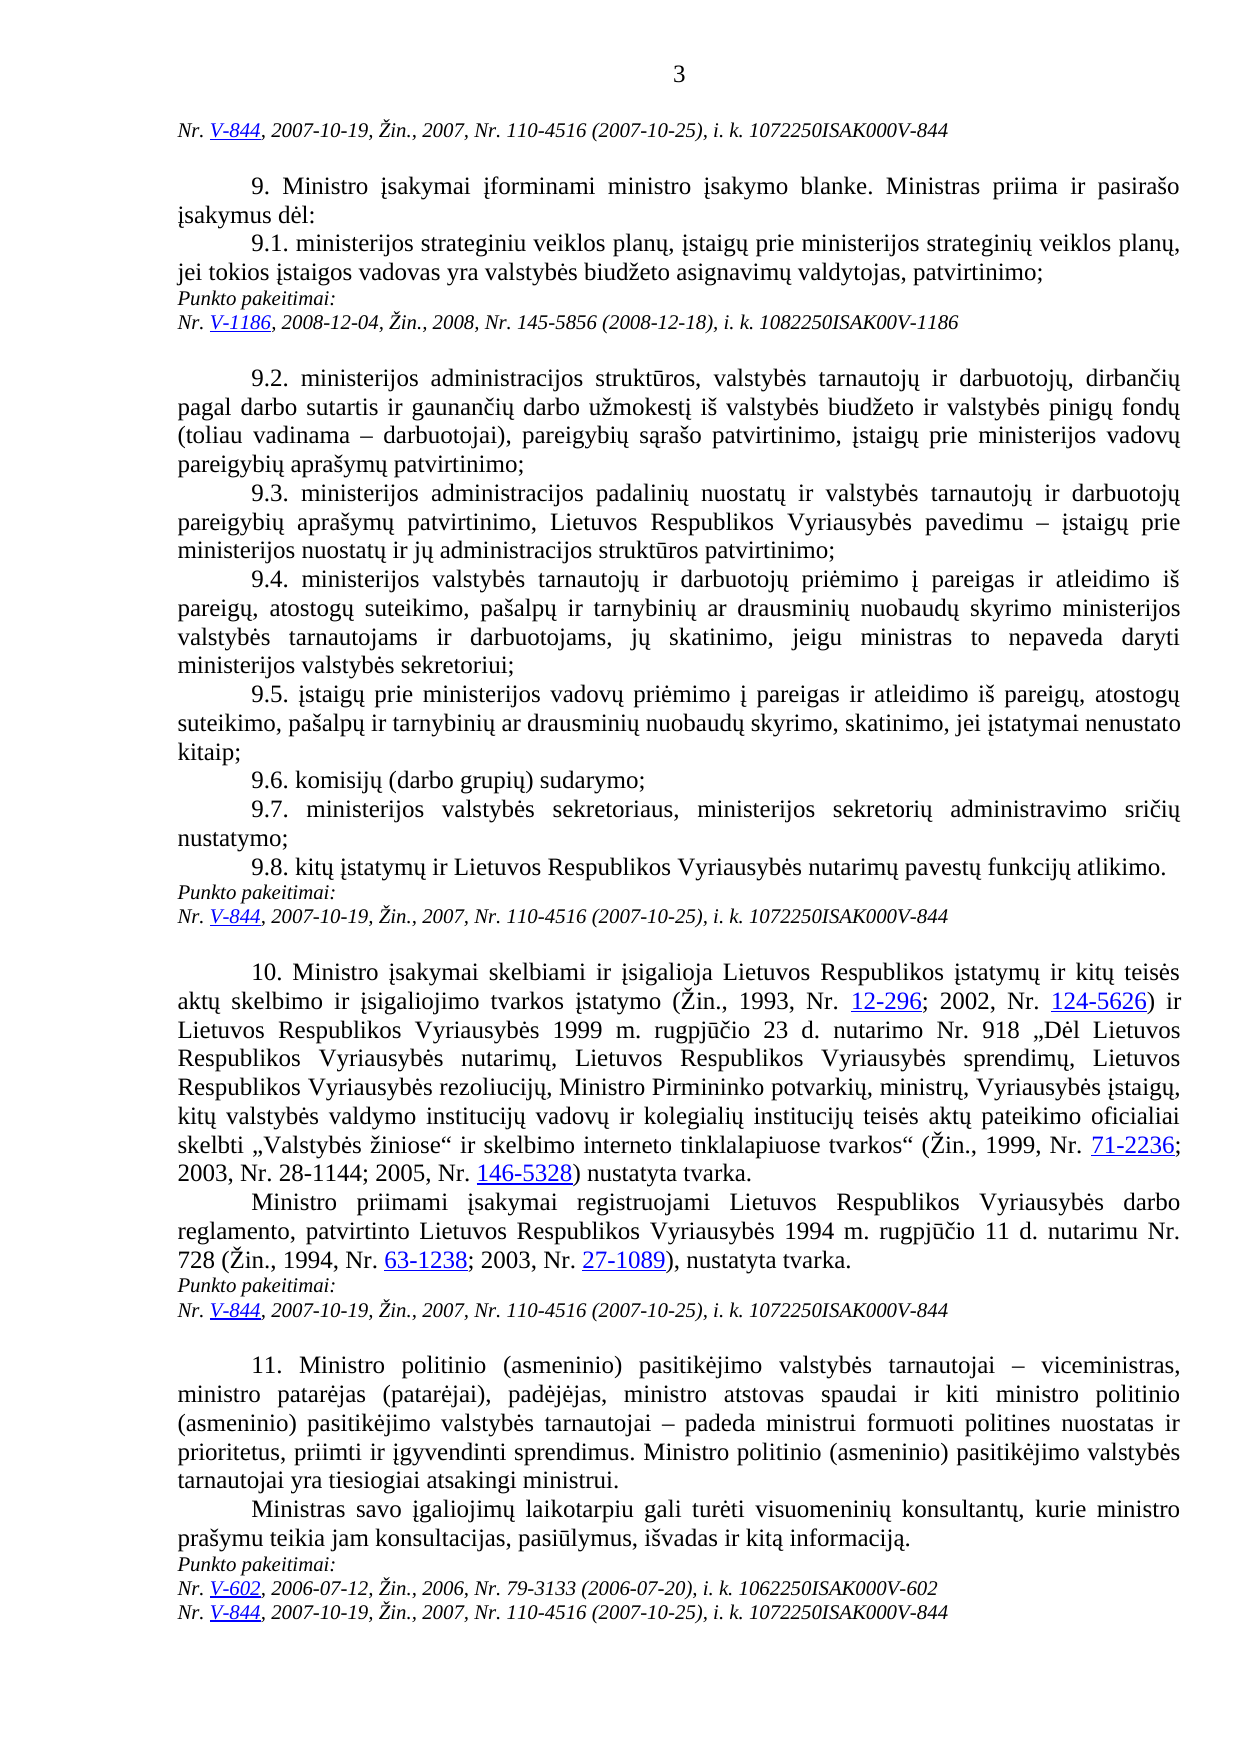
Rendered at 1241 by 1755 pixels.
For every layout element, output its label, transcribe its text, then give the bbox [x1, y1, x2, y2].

text Nr. V-1186, 2008-12-04, Žin., 2008, Nr. 145-5856 (2008-12-18), i. k. 1082250ISAK00V-1186 [177, 310, 1181, 334]
text 9.1. ministerijos strateginiu veiklos planų, įstaigų prie ministerijos strateginių veiklos planų, jei tokios įstaigos vadovas yra valstybės biudžeto asignavimų valdytojas, patvirtinimo; [177, 228, 1181, 286]
text 9. Ministro įsakymai įforminami ministro įsakymo blanke. Ministras priima ir pasirašo įsakymus dėl: [177, 171, 1181, 228]
text Ministro priimami įsakymai registruojami Lietuvos Respublikos Vyriausybės darbo reglamento, patvirtinto Lietuvos Respublikos Vyriausybės 1994 m. rugpjūčio 11 d. nutarimu Nr. 728 (Žin., 1994, Nr. 63-1238; 2003, Nr. 27-1089), nustatyta tvarka. [177, 1187, 1181, 1273]
text 10. Ministro įsakymai skelbiami ir įsigalioja Lietuvos Respublikos įstatymų ir kitų teisės aktų skelbimo ir įsigaliojimo tvarkos įstatymo (Žin., 1993, Nr. 12-296; 2002, Nr. 124-5626) ir Lietuvos Respublikos Vyriausybės 1999 m. rugpjūčio 23 d. nutarimo Nr. 918 „Dėl Lietuvos Respublikos Vyriausybės nutarimų, Lietuvos Respublikos Vyriausybės sprendimų, Lietuvos Respublikos Vyriausybės rezoliucijų, Ministro Pirmininko potvarkių, ministrų, Vyriausybės įstaigų, kitų valstybės valdymo institucijų vadovų ir kolegialių institucijų teisės aktų pateikimo oficialiai skelbti „Valstybės žiniose“ ir skelbimo interneto tinklalapiuose tvarkos“ (Žin., 1999, Nr. 71-2236; 2003, Nr. 28-1144; 2005, Nr. 146-5328) nustatyta tvarka. [177, 957, 1181, 1187]
text Nr. V-844, 2007-10-19, Žin., 2007, Nr. 110-4516 (2007-10-25), i. k. 1072250ISAK000V-844 [177, 1600, 1181, 1624]
text Punkto pakeitimai: [177, 1552, 1181, 1576]
text 9.6. komisijų (darbo grupių) sudarymo; [177, 765, 1181, 794]
text 9.2. ministerijos administracijos struktūros, valstybės tarnautojų ir darbuotojų, dirbančių pagal darbo sutartis ir gaunančių darbo užmokestį iš valstybės biudžeto ir valstybės pinigų fondų (toliau vadinama – darbuotojai), pareigybių sąrašo patvirtinimo, įstaigų prie ministerijos vadovų pareigybių aprašymų patvirtinimo; [177, 363, 1181, 478]
text 11. Ministro politinio (asmeninio) pasitikėjimo valstybės tarnautojai – viceministras, ministro patarėjas (patarėjai), padėjėjas, ministro atstovas spaudai ir kiti ministro politinio (asmeninio) pasitikėjimo valstybės tarnautojai – padeda ministrui formuoti politines nuostatas ir prioritetus, priimti ir įgyvendinti sprendimus. Ministro politinio (asmeninio) pasitikėjimo valstybės tarnautojai yra tiesiogiai atsakingi ministrui. [177, 1350, 1181, 1494]
text Nr. V-844, 2007-10-19, Žin., 2007, Nr. 110-4516 (2007-10-25), i. k. 1072250ISAK000V-844 [177, 1297, 1181, 1322]
text Nr. V-602, 2006-07-12, Žin., 2006, Nr. 79-3133 (2006-07-20), i. k. 1062250ISAK000V-602 [177, 1576, 1181, 1600]
text Punkto pakeitimai: [177, 286, 1181, 310]
text 9.4. ministerijos valstybės tarnautojų ir darbuotojų priėmimo į pareigas ir atleidimo iš pareigų, atostogų suteikimo, pašalpų ir tarnybinių ar drausminių nuobaudų skyrimo ministerijos valstybės tarnautojams ir darbuotojams, jų skatinimo, jeigu ministras to nepaveda daryti ministerijos valstybės sekretoriui; [177, 564, 1181, 679]
text Nr. V-844, 2007-10-19, Žin., 2007, Nr. 110-4516 (2007-10-25), i. k. 1072250ISAK000V-844 [177, 118, 1181, 142]
text Punkto pakeitimai: [177, 880, 1181, 904]
text 9.5. įstaigų prie ministerijos vadovų priėmimo į pareigas ir atleidimo iš pareigų, atostogų suteikimo, pašalpų ir tarnybinių ar drausminių nuobaudų skyrimo, skatinimo, jei įstatymai nenustato kitaip; [177, 679, 1181, 765]
text Ministras savo įgaliojimų laikotarpiu gali turėti visuomeninių konsultantų, kurie ministro prašymu teikia jam konsultacijas, pasiūlymus, išvadas ir kitą informaciją. [177, 1494, 1181, 1552]
text Nr. V-844, 2007-10-19, Žin., 2007, Nr. 110-4516 (2007-10-25), i. k. 1072250ISAK000V-844 [177, 904, 1181, 928]
text 9.3. ministerijos administracijos padalinių nuostatų ir valstybės tarnautojų ir darbuotojų pareigybių aprašymų patvirtinimo, Lietuvos Respublikos Vyriausybės pavedimu – įstaigų prie ministerijos nuostatų ir jų administracijos struktūros patvirtinimo; [177, 478, 1181, 564]
text Punkto pakeitimai: [177, 1273, 1181, 1297]
text 9.8. kitų įstatymų ir Lietuvos Respublikos Vyriausybės nutarimų pavestų funkcijų atlikimo. [177, 852, 1181, 880]
text 9.7. ministerijos valstybės sekretoriaus, ministerijos sekretorių administravimo sričių nustatymo; [177, 794, 1181, 852]
